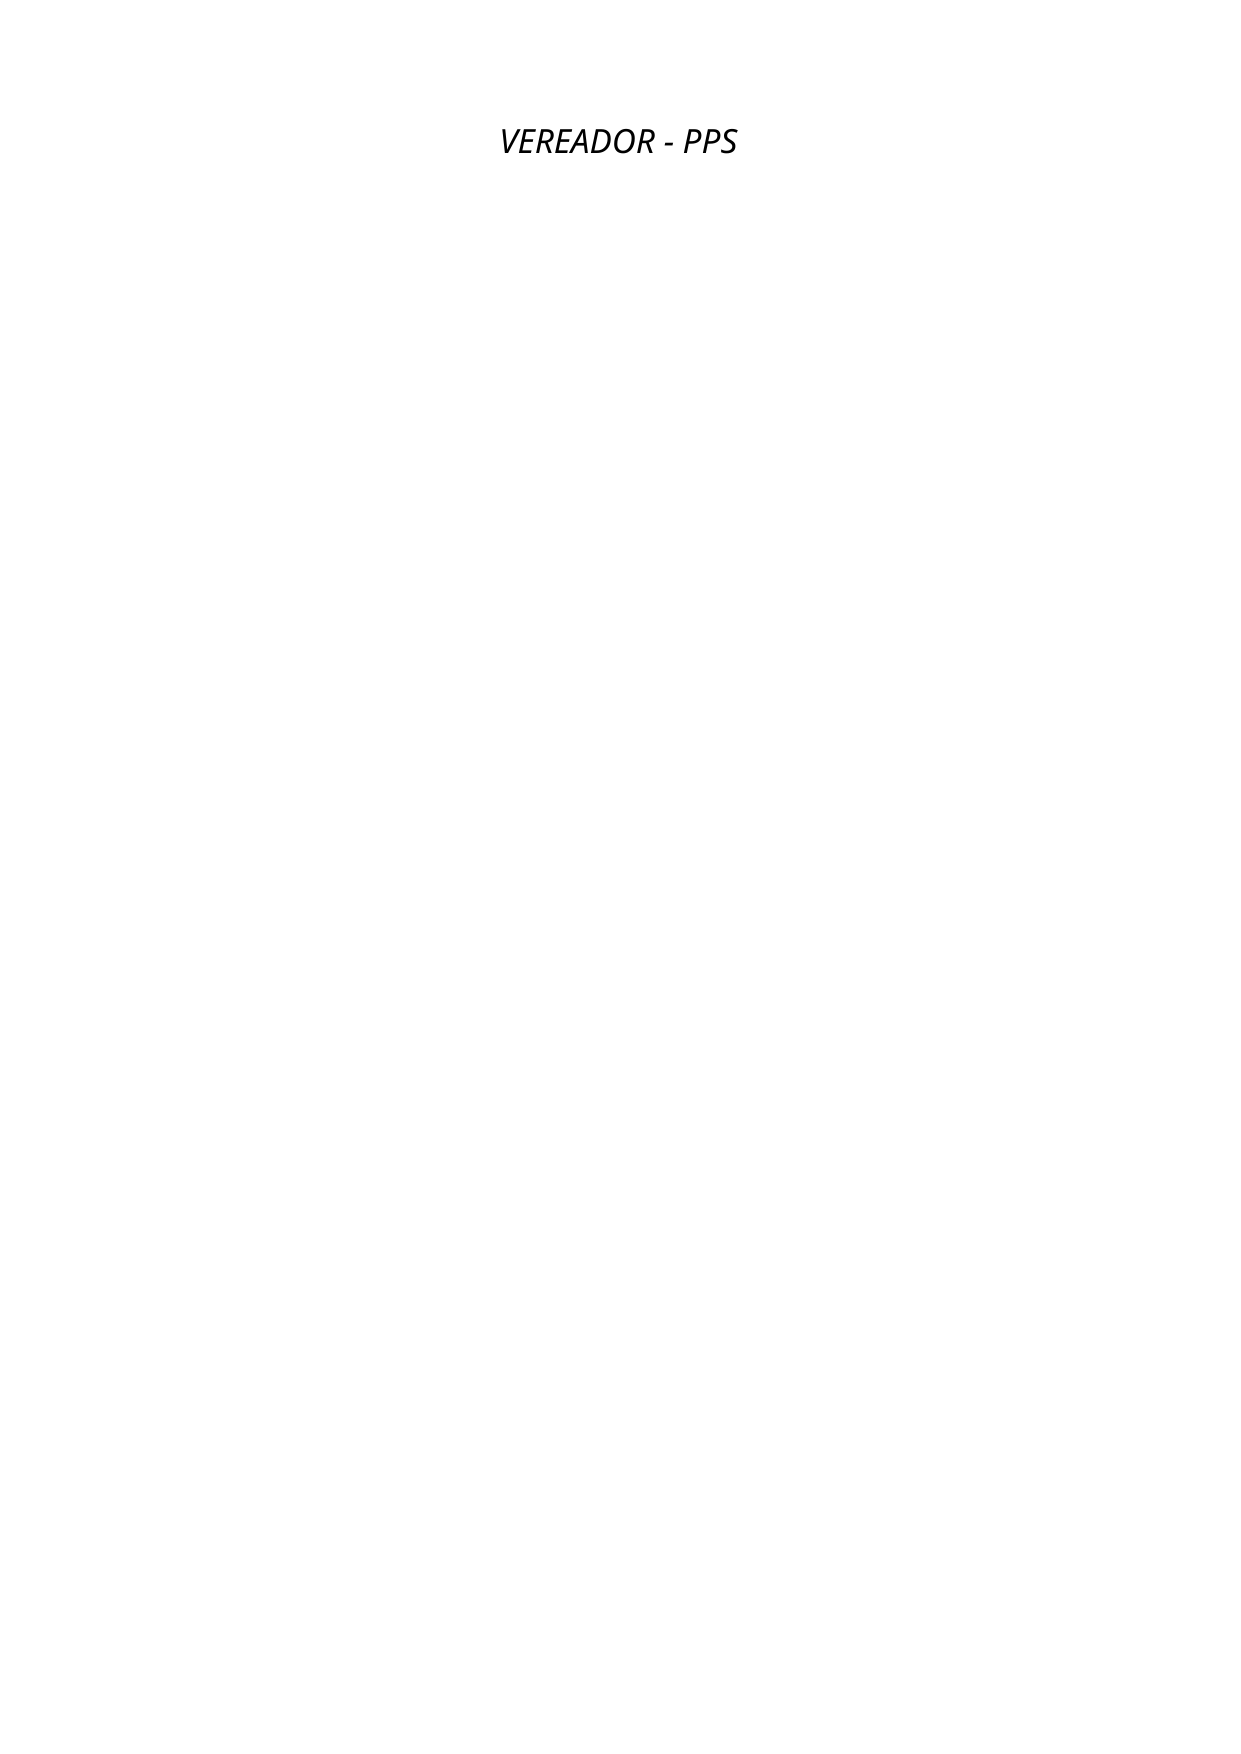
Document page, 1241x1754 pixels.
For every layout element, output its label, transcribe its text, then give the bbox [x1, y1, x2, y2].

text VEREADOR - PPS [118, 118, 1122, 163]
